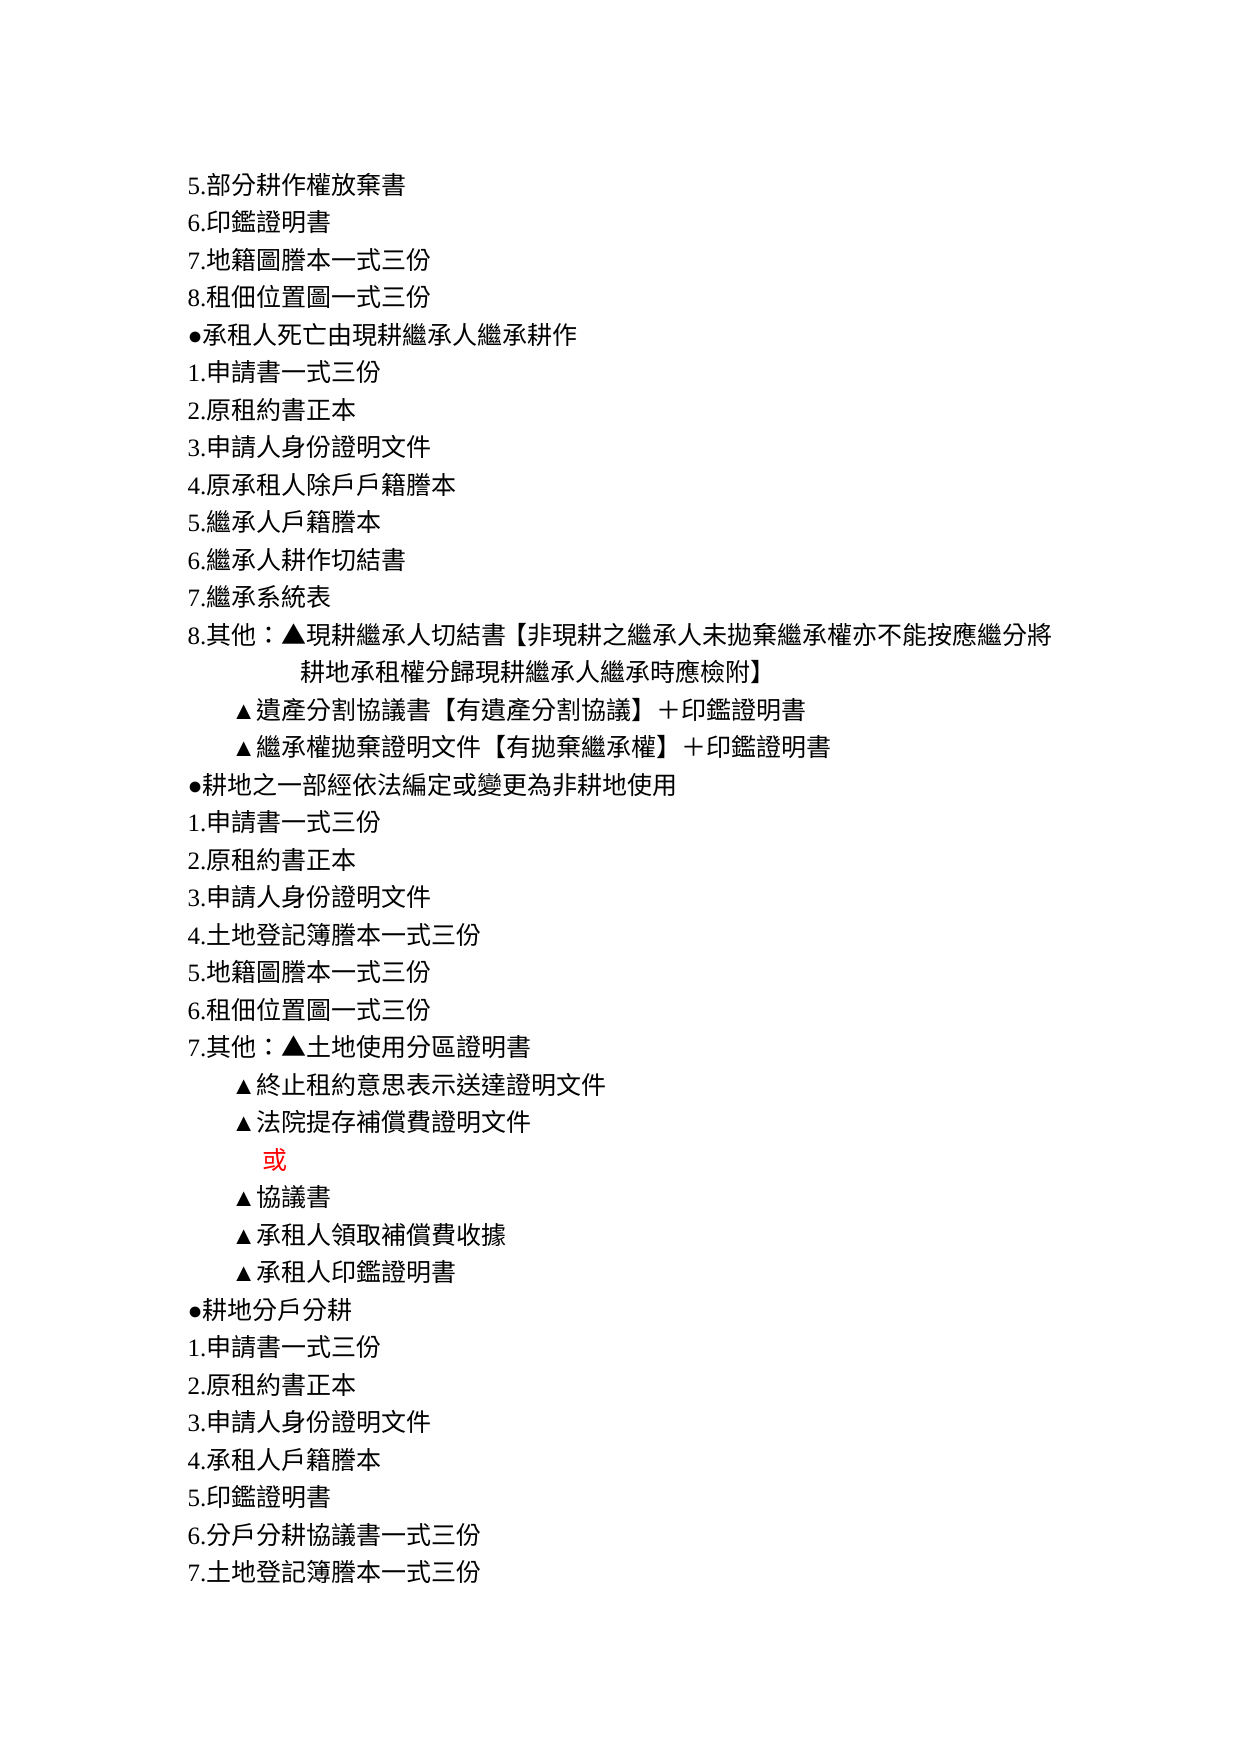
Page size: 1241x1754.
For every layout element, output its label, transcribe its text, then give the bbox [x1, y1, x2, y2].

text 7.地籍圖謄本一式三份 [187, 239, 1053, 277]
text 8.其他：▲現耕繼承人切結書【非現耕之繼承人未拋棄繼承權亦不能按應繼分將耕地承租權分歸現耕繼承人繼承時應檢附】 [187, 614, 1053, 689]
text 5.繼承人戶籍謄本 [187, 502, 1053, 539]
text ●耕地之一部經依法編定或變更為非耕地使用 [187, 764, 1053, 802]
text ▲承租人領取補償費收據 [187, 1214, 1053, 1252]
text 或 [262, 1139, 1053, 1177]
text 4.承租人戶籍謄本 [187, 1439, 1053, 1477]
text 2.原租約書正本 [187, 839, 1053, 877]
text 4.原承租人除戶戶籍謄本 [187, 464, 1053, 502]
text 6.分戶分耕協議書一式三份 [187, 1514, 1053, 1552]
text ●耕地分戶分耕 [187, 1289, 1053, 1327]
text 5.地籍圖謄本一式三份 [187, 952, 1053, 989]
text 2.原租約書正本 [187, 1364, 1053, 1402]
text 6.印鑑證明書 [187, 202, 1053, 239]
text 2.原租約書正本 [187, 389, 1053, 427]
text ●承租人死亡由現耕繼承人繼承耕作 [187, 314, 1053, 352]
text 1.申請書一式三份 [187, 1327, 1053, 1364]
text 7.繼承系統表 [187, 577, 1053, 614]
text ▲繼承權拋棄證明文件【有拋棄繼承權】＋印鑑證明書 [187, 727, 1053, 764]
text 4.土地登記簿謄本一式三份 [187, 914, 1053, 952]
text ▲承租人印鑑證明書 [187, 1252, 1053, 1289]
text ▲遺產分割協議書【有遺產分割協議】＋印鑑證明書 [187, 689, 1053, 727]
text ▲協議書 [187, 1177, 1053, 1214]
text 6.租佃位置圖一式三份 [187, 989, 1053, 1027]
text ▲終止租約意思表示送達證明文件 [187, 1064, 1053, 1102]
text 6.繼承人耕作切結書 [187, 539, 1053, 577]
text 3.申請人身份證明文件 [187, 877, 1053, 914]
text 1.申請書一式三份 [187, 802, 1053, 839]
text 7.土地登記簿謄本一式三份 [187, 1552, 1053, 1589]
text 8.租佃位置圖一式三份 [187, 277, 1053, 314]
text 7.其他：▲土地使用分區證明書 [187, 1027, 1053, 1064]
text 3.申請人身份證明文件 [187, 1402, 1053, 1439]
text 3.申請人身份證明文件 [187, 427, 1053, 464]
text 5.部分耕作權放棄書 [187, 164, 1053, 202]
text 5.印鑑證明書 [187, 1477, 1053, 1514]
text 1.申請書一式三份 [187, 352, 1053, 389]
text ▲法院提存補償費證明文件 [187, 1102, 1053, 1139]
